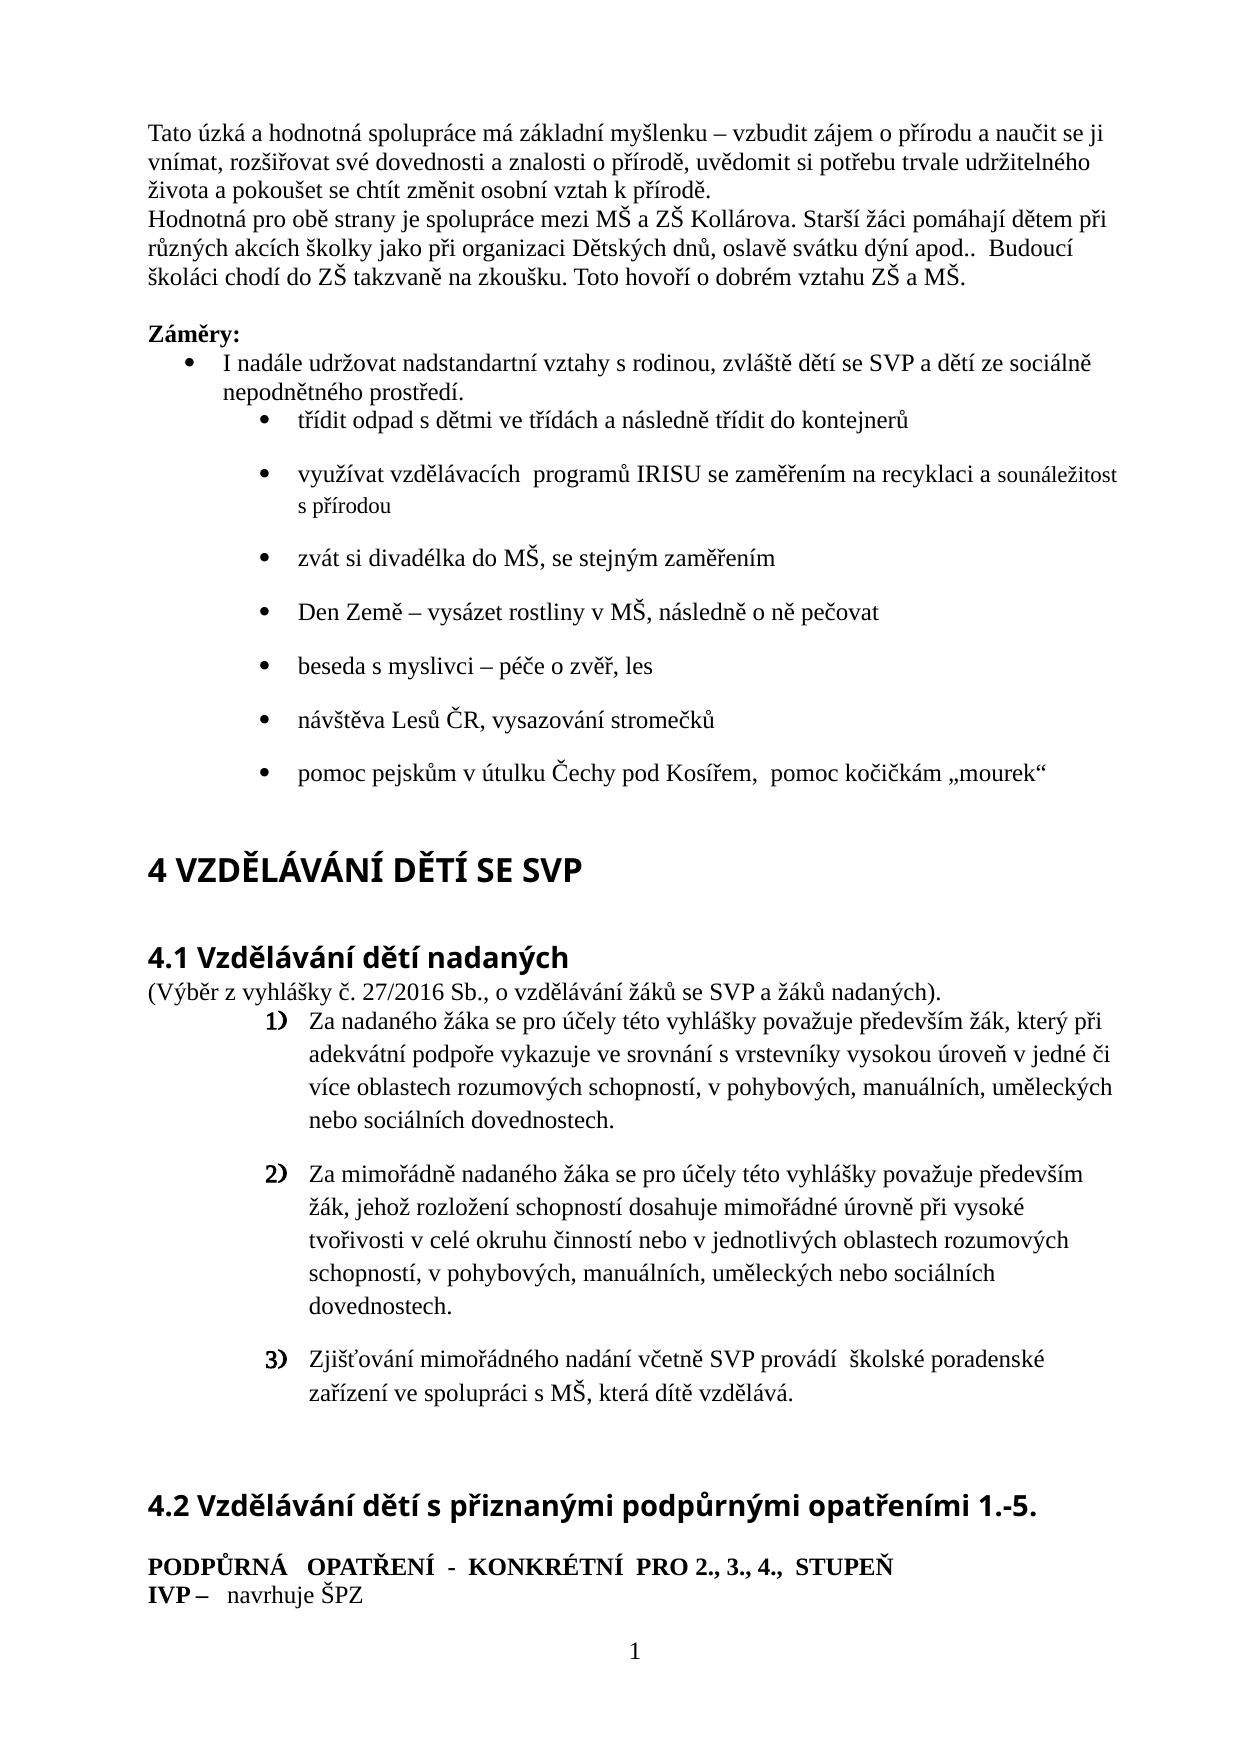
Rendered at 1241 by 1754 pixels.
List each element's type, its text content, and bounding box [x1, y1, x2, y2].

list I nadále udržovat nadstandartní vztahy s rodinou, zvláště dětí se SVP a dětí ze sociálně nepodnětného prostředí. [185, 348, 1122, 406]
text 4.1 Vzdělávání dětí nadaných [148, 937, 1122, 977]
text (Výběr z vyhlášky č. 27/2016 Sb., o vzdělávání žáků se SVP a žáků nadaných). [148, 977, 1122, 1006]
text Hodnotná pro obě strany je spolupráce mezi MŠ a ZŠ Kollárova. Starší žáci pomáhají dětem při různých akcích školky jako při organizaci Dětských dnů, oslavě svátku dýní apod.. Budoucí školáci chodí do ZŠ takzvaně na zkoušku. Toto hovoří o dobrém vztahu ZŠ a MŠ. [148, 204, 1122, 291]
list Zjišťování mimořádného nadání včetně SVP provádí školské poradenské zařízení ve spolupráci s MŠ, která dítě vzdělává. [265, 1344, 1122, 1406]
list třídit odpad s dětmi ve třídách a následně třídit do kontejnerů [260, 406, 1122, 434]
text 4.2 Vzdělávání dětí s přiznanými podpůrnými opatřeními 1.-5. [148, 1485, 1122, 1525]
text Záměry: [148, 319, 1122, 348]
list návštěva Lesů ČR, vysazování stromečků [260, 705, 1122, 733]
list Za nadaného žáka se pro účely této vyhlášky považuje především žák, který při adekvátní podpoře vykazuje ve srovnání s vrstevníky vysokou úroveň v jedné či více oblastech rozumových schopností, v pohybových, manuálních, uměleckých nebo sociálních dovednostech. [265, 1006, 1122, 1133]
text PODPŮRNÁ OPATŘENÍ - KONKRÉTNÍ PRO 2., 3., 4., STUPEŇ [148, 1552, 1122, 1581]
list Den Země – vysázet rostliny v MŠ, následně o ně pečovat [260, 597, 1122, 626]
list beseda s myslivci – péče o zvěř, les [260, 651, 1122, 679]
text Tato úzká a hodnotná spolupráce má základní myšlenku – vzbudit zájem o přírodu a naučit se ji vnímat, rozšiřovat své dovednosti a znalosti o přírodě, uvědomit si potřebu trvale udržitelného života a pokoušet se chtít změnit osobní vztah k přírodě. [148, 118, 1122, 204]
list zvát si divadélka do MŠ, se stejným zaměřením [260, 543, 1122, 572]
list pomoc pejskům v útulku Čechy pod Kosířem, pomoc kočičkám „mourek“ [260, 758, 1122, 787]
list Za mimořádně nadaného žáka se pro účely této vyhlášky považuje především žák, jehož rozložení schopností dosahuje mimořádné úrovně při vysoké tvořivosti v celé okruhu činností nebo v jednotlivých oblastech rozumových schopností, v pohybových, manuálních, uměleckých nebo sociálních dovednostech. [265, 1159, 1122, 1319]
text 4 VZDĚLÁVÁNÍ DĚTÍ SE SVP [148, 846, 1122, 892]
list využívat vzdělávacích programů IRISU se zaměřením na recyklaci a sounáležitost s přírodou [260, 459, 1122, 518]
text IVP – navrhuje ŠPZ [148, 1581, 1122, 1609]
